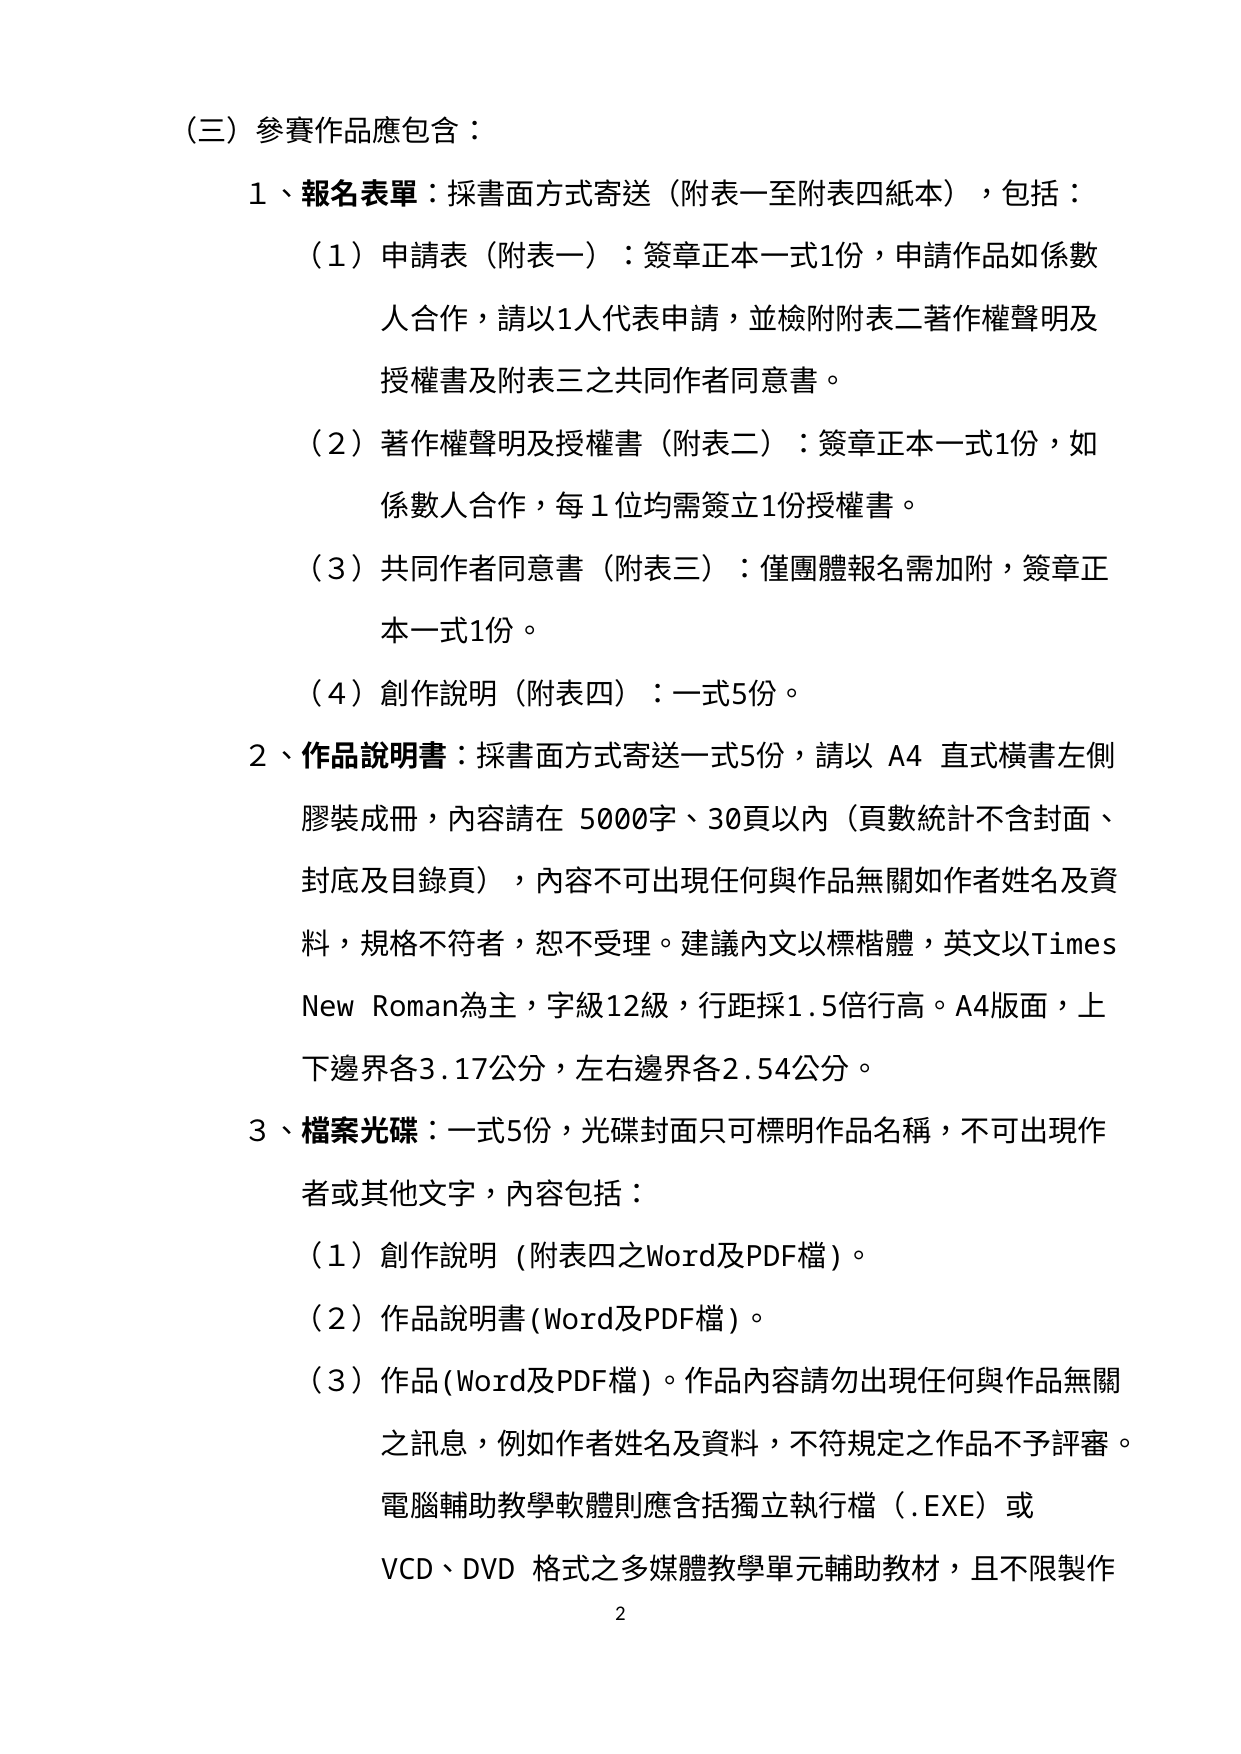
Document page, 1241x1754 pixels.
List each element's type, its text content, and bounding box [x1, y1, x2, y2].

text （１）創作說明 (附表四之Word及PDF檔)。 [293, 1212, 1122, 1275]
text １、報名表單：採書面方式寄送（附表一至附表四紙本），包括： [243, 150, 1122, 212]
text （１）申請表（附表一）：簽章正本一式1份，申請作品如係數人合作，請以1人代表申請，並檢附附表二著作權聲明及授權書及附表三之共同作者同意書。 [293, 212, 1122, 400]
text ３、檔案光碟：一式5份，光碟封面只可標明作品名稱，不可出現作者或其他文字，內容包括： [243, 1087, 1122, 1212]
text （３）共同作者同意書（附表三）：僅團體報名需加附，簽章正本一式1份。 [293, 525, 1122, 650]
text （２）著作權聲明及授權書（附表二）：簽章正本一式1份，如係數人合作，每１位均需簽立1份授權書。 [293, 400, 1122, 525]
text （三）參賽作品應包含： [168, 87, 1122, 150]
text （２）作品說明書(Word及PDF檔)。 [293, 1275, 1122, 1337]
text ２、作品說明書：採書面方式寄送一式5份，請以 A4 直式橫書左側膠裝成冊，內容請在 5000字、30頁以內（頁數統計不含封面、封底及目錄頁），內容不可出現任何與作品無關如作者姓名及資料，規格不符者，恕不受理。建議內文以標楷體，英文以Times New Roman為主，字級12級，行距採1.5倍行高。A4版面，上下邊界各3.17公分，左右邊界各2.54公分。 [243, 712, 1122, 1087]
text （４）創作說明（附表四）：一式5份。 [293, 650, 1122, 712]
text （３）作品(Word及PDF檔)。作品內容請勿出現任何與作品無關之訊息，例如作者姓名及資料，不符規定之作品不予評審。電腦輔助教學軟體則應含括獨立執行檔（.EXE）或 VCD、DVD 格式之多媒體教學單元輔助教材，且不限製作使用之軟體，如有特殊規格，請註明。 [293, 1337, 1122, 1587]
